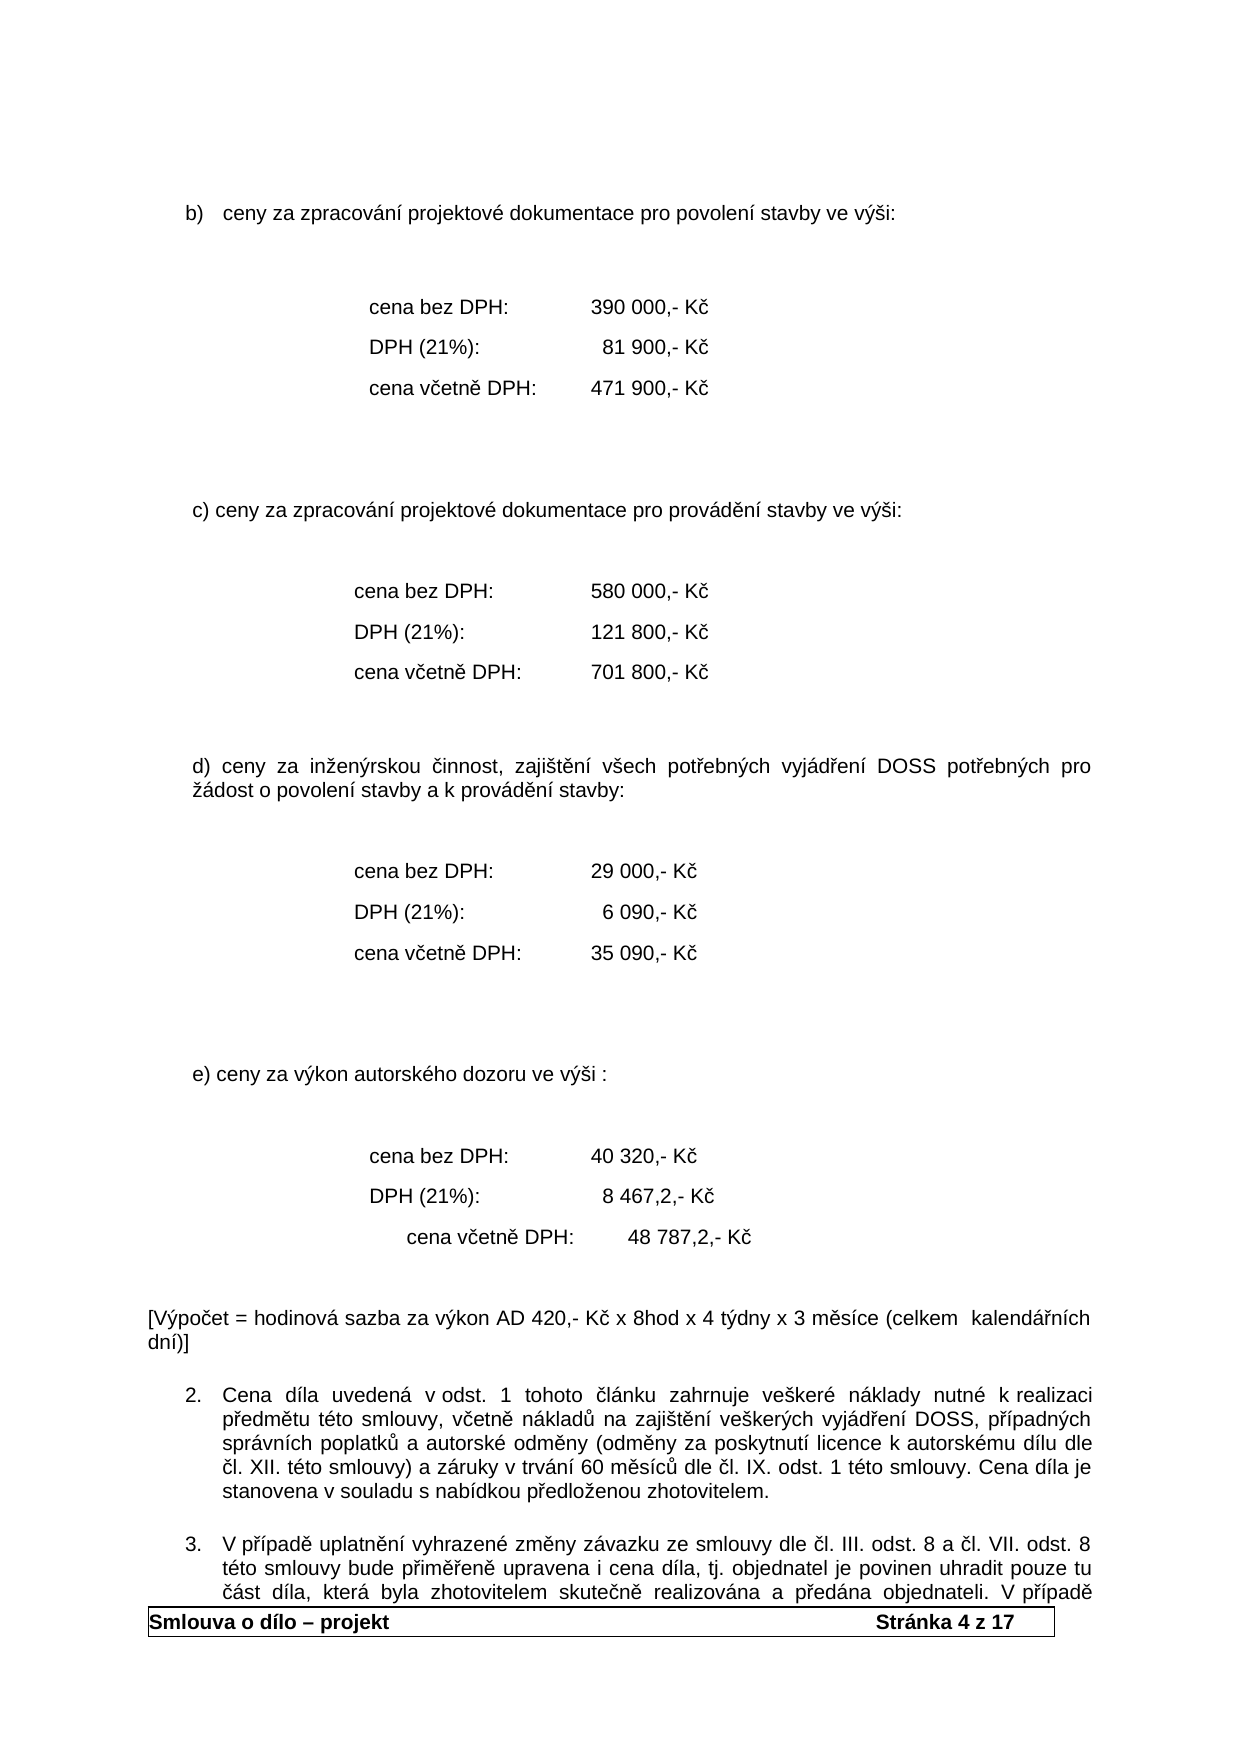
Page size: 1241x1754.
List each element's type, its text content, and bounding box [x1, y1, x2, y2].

text c) ceny za zpracování projektové dokumentace pro provádění stavby ve výši: [148, 498, 1093, 522]
text DPH (21%): 81 900,- Kč [369, 335, 1093, 359]
text cena včetně DPH: 701 800,- Kč [354, 660, 1093, 684]
text cena bez DPH: 29 000,- Kč [354, 859, 1093, 883]
list ceny za zpracování projektové dokumentace pro povolení stavby ve výši: [185, 201, 1093, 225]
text [Výpočet = hodinová sazba za výkon AD 420,- Kč x 8hod x 4 týdny x 3 měsíce (celkem kalendářních dní)] [148, 1306, 1093, 1354]
text cena bez DPH: 580 000,- Kč [354, 579, 1093, 603]
text e) ceny za výkon autorského dozoru ve výši : [148, 1062, 1093, 1086]
text d) ceny za inženýrskou činnost, zajištění všech potřebných vyjádření DOSS potřebných pro žádost o povolení stavby a k provádění stavby: [192, 754, 1093, 802]
text cena bez DPH: 390 000,- Kč [369, 294, 1093, 318]
text cena včetně DPH: 35 090,- Kč [354, 940, 1093, 964]
text cena bez DPH: 40 320,- Kč [148, 1143, 1093, 1167]
list Cena díla uvedená v odst. 1 tohoto článku zahrnuje veškeré náklady nutné k realizaci předmětu této smlouvy, včetně nákladů na zajištění veškerých vyjádření DOSS, případných správních poplatků a autorské odměny (odměny za poskytnutí licence k autorskému dílu dle čl. XII. této smlouvy) a záruky v trvání 60 měsíců dle čl. IX. odst. 1 této smlouvy. Cena díla je stanovena v souladu s nabídkou předloženou zhotovitelem. [185, 1383, 1093, 1503]
list V případě uplatnění vyhrazené změny závazku ze smlouvy dle čl. III. odst. 8 a čl. VII. odst. 8 této smlouvy bude přiměřeně upravena i cena díla, tj. objednatel je povinen uhradit pouze tu část díla, která byla zhotovitelem skutečně realizována a předána objednateli. V případě [185, 1532, 1093, 1604]
text cena včetně DPH: 471 900,- Kč [369, 376, 1093, 400]
text DPH (21%): 121 800,- Kč [354, 619, 1093, 643]
text cena včetně DPH: 48 787,2,- Kč [185, 1225, 1093, 1249]
text DPH (21%): 6 090,- Kč [354, 900, 1093, 924]
text DPH (21%): 8 467,2,- Kč [354, 1184, 1093, 1208]
